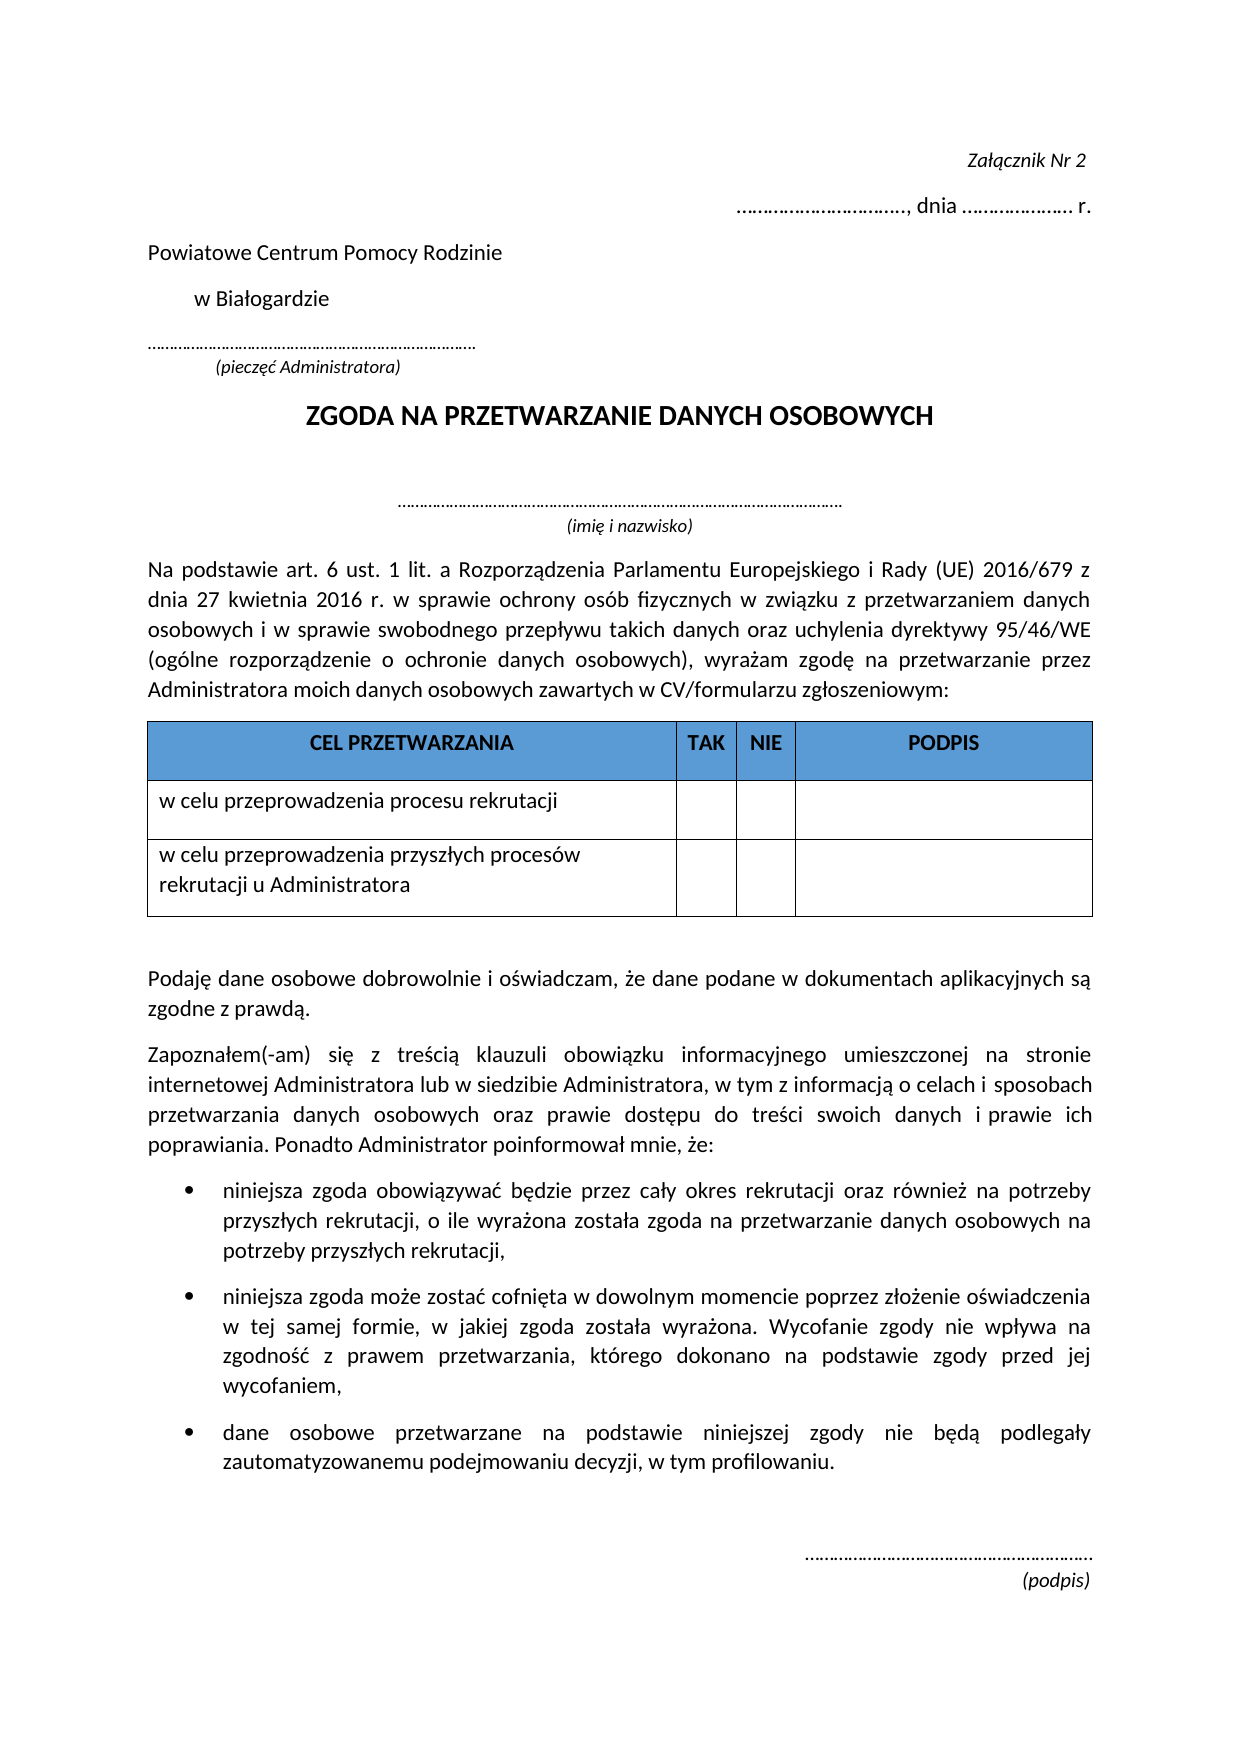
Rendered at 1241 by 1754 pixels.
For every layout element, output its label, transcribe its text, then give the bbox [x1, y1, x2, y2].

table_header TAK [677, 722, 736, 780]
text Zapoznałem(-am) się z treścią klauzuli obowiązku informacyjnego umieszczonej na stronie internetowej Administratora lub w siedzibie Administratora, w tym z informacją o celach i sposobach przetwarzania danych osobowych oraz prawie dostępu do treści swoich danych i prawie ich poprawiania. Ponadto Administrator poinformował mnie, że: [148, 1040, 1093, 1158]
table_cell [737, 840, 795, 916]
text …………………………………………………………………………………………. (imię i nazwisko) [148, 489, 1093, 537]
table_cell [677, 781, 736, 839]
text ………………………….., dnia ………………… r. [148, 191, 1093, 219]
table_cell [796, 781, 1092, 839]
text w Białogardzie [148, 284, 1093, 313]
table_cell [796, 840, 1092, 916]
list niniejsza zgoda obowiązywać będzie przez cały okres rekrutacji oraz również na potrzeby przyszłych rekrutacji, o ile wyrażona została zgoda na przetwarzanie danych osobowych na potrzeby przyszłych rekrutacji, [185, 1177, 1093, 1264]
table_header NIE [737, 722, 795, 780]
table_cell w celu przeprowadzenia procesu rekrutacji [148, 781, 676, 839]
table_cell [677, 840, 736, 916]
text ZGODA NA PRZETWARZANIE DANYCH OSOBOWYCH [148, 397, 1093, 470]
list niniejsza zgoda może zostać cofnięta w dowolnym momencie poprzez złożenie oświadczenia w tej samej formie, w jakiej zgoda została wyrażona. Wycofanie zgody nie wpływa na zgodność z prawem przetwarzania, którego dokonano na podstawie zgody przed jej wycofaniem, [185, 1282, 1093, 1399]
text …………………………………………………… (podpis) [148, 1540, 1093, 1593]
table_header CEL PRZETWARZANIA [148, 722, 676, 780]
text …………………………………………………………………. (pieczęć Administratora) [148, 331, 1093, 378]
text Załącznik Nr 2 [148, 148, 1093, 173]
text Powiatowe Centrum Pomocy Rodzinie [148, 238, 1093, 266]
text Na podstawie art. 6 ust. 1 lit. a Rozporządzenia Parlamentu Europejskiego i Rady (UE) 2016/679 z dnia 27 kwietnia 2016 r. w sprawie ochrony osób fizycznych w związku z przetwarzaniem danych osobowych i w sprawie swobodnego przepływu takich danych oraz uchylenia dyrektywy 95/46/WE (ogólne rozporządzenie o ochronie danych osobowych), wyrażam zgodę na przetwarzanie przez Administratora moich danych osobowych zawartych w CV/formularzu zgłoszeniowym: [148, 555, 1093, 703]
text Podaję dane osobowe dobrowolnie i oświadczam, że dane podane w dokumentach aplikacyjnych są zgodne z prawdą. [148, 964, 1093, 1022]
table_cell [737, 781, 795, 839]
table_cell w celu przeprowadzenia przyszłych procesów rekrutacji u Administratora [148, 840, 676, 916]
list dane osobowe przetwarzane na podstawie niniejszej zgody nie będą podlegały zautomatyzowanemu podejmowaniu decyzji, w tym profilowaniu. [185, 1418, 1093, 1475]
table_header PODPIS [796, 722, 1092, 780]
